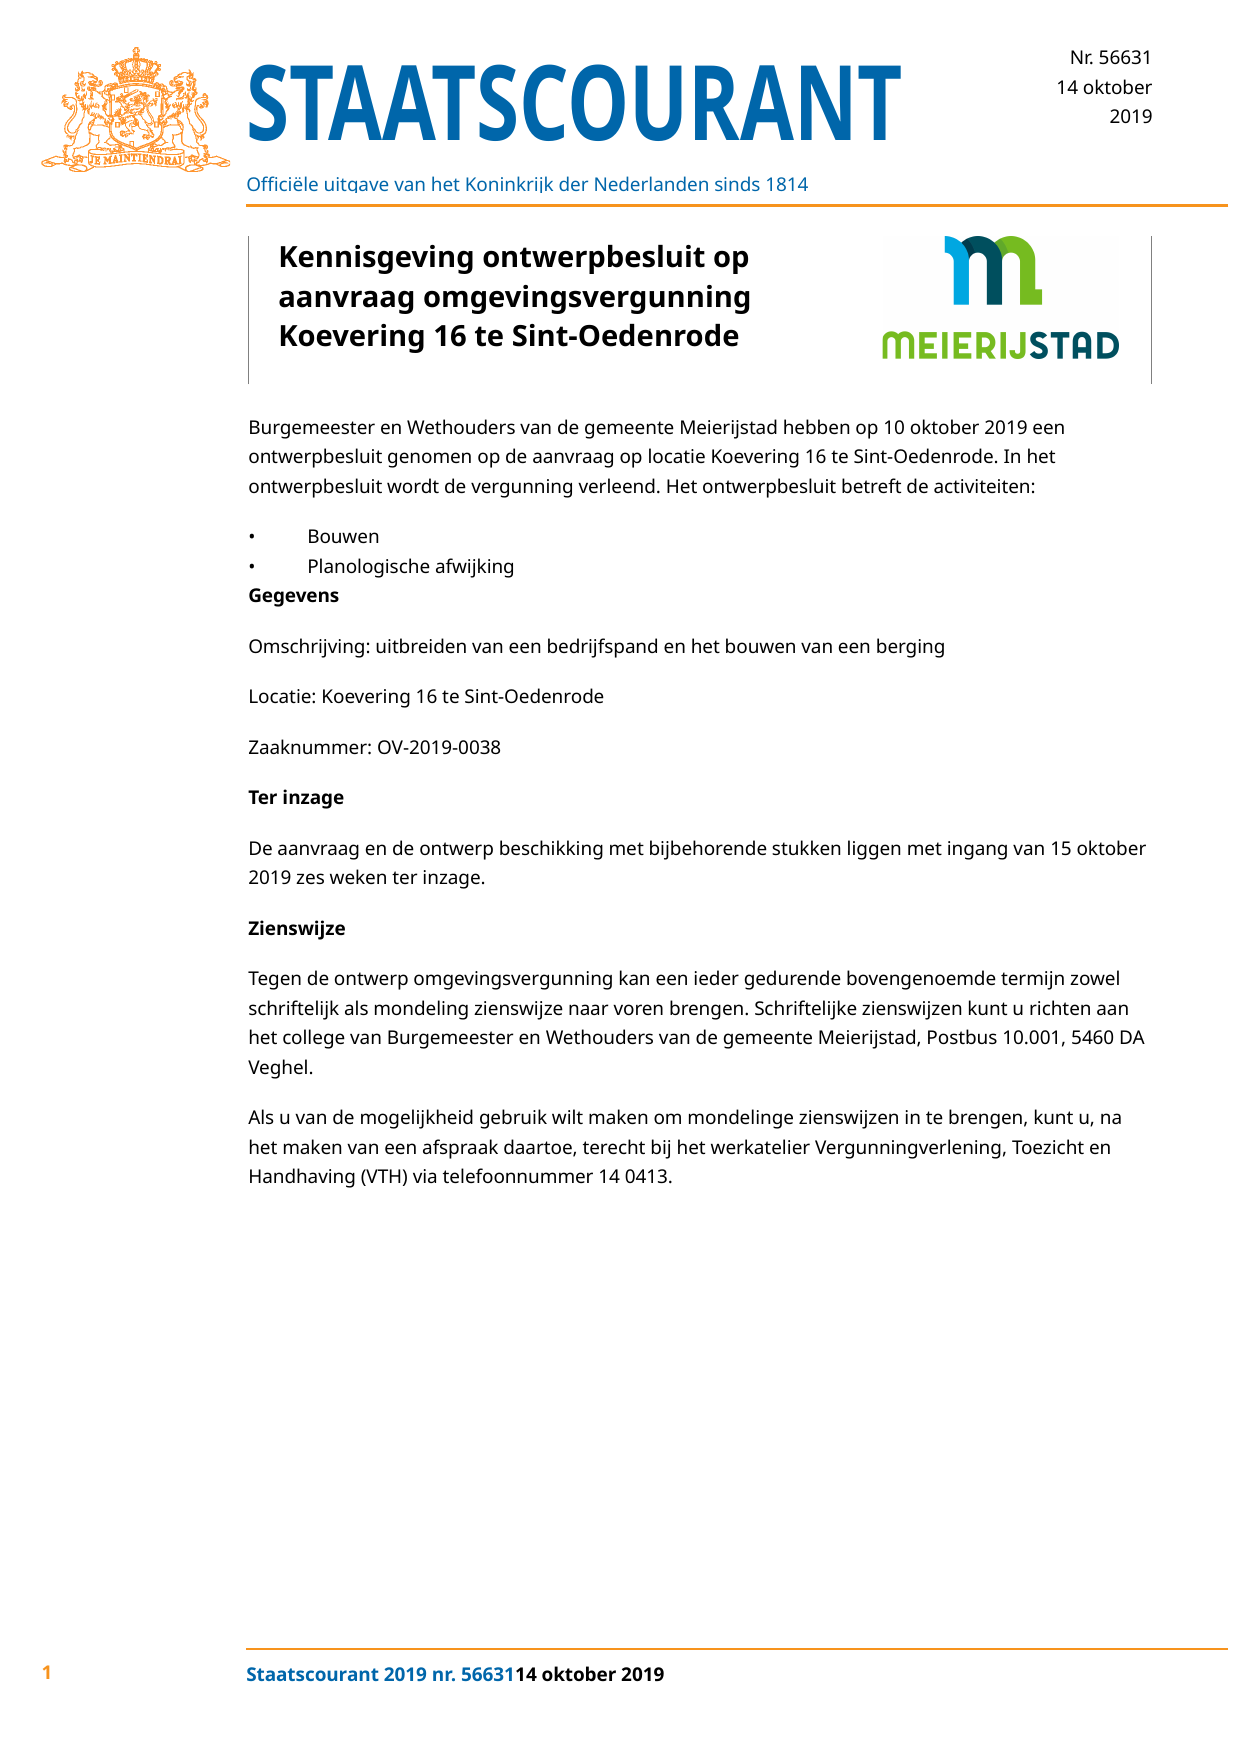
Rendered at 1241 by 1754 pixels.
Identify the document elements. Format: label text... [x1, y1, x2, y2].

table_header Kennisgeving ontwerpbesluit op aanvraag omgevingsvergunning Koevering 16 te Sint-Oedenrode [249, 236, 850, 384]
table_header [850, 236, 882, 358]
table_header [850, 359, 1151, 384]
text Locatie: Koevering 16 te Sint-Oedenrode [248, 683, 1152, 709]
text Omschrijving: uitbreiden van een bedrijfspand en het bouwen van een berging [248, 633, 1152, 659]
text Burgemeester en Wethouders van de gemeente Meierijstad hebben op 10 oktober 2019 een ontwerpbesluit genomen op de aanvraag op locatie Koevering 16 te Sint-Oedenrode. In het ontwerpbesluit wordt de vergunning verleend. Het ontwerpbesluit betreft de activiteiten: [248, 414, 1152, 499]
list Bouwen [248, 523, 1152, 549]
list Planologische afwijking [248, 553, 1152, 579]
text Ter inzage [248, 784, 1152, 810]
text Zaaknummer: OV-2019-0038 [248, 734, 1152, 760]
text Zienswijze [248, 915, 1152, 941]
text De aanvraag en de ontwerp beschikking met bijbehorende stukken liggen met ingang van 15 oktober 2019 zes weken ter inzage. [248, 835, 1152, 890]
text Gegevens [248, 583, 1152, 608]
picture [41, 47, 231, 172]
text Tegen de ontwerp omgevingsvergunning kan een ieder gedurende bovengenoemde termijn zowel schriftelijk als mondeling zienswijze naar voren brengen. Schriftelijke zienswijzen kunt u richten aan het college van Burgemeester en Wethouders van de gemeente Meierijstad, Postbus 10.001, 5460 DA Veghel. [248, 965, 1152, 1080]
picture [882, 236, 1119, 359]
table_header [1119, 236, 1151, 358]
text Als u van de mogelijkheid gebruik wilt maken om mondelinge zienswijzen in te brengen, kunt u, na het maken van een afspraak daartoe, terecht bij het werkatelier Vergunningverlening, Toezicht en Handhaving (VTH) via telefoonnummer 14 0413. [248, 1104, 1152, 1189]
